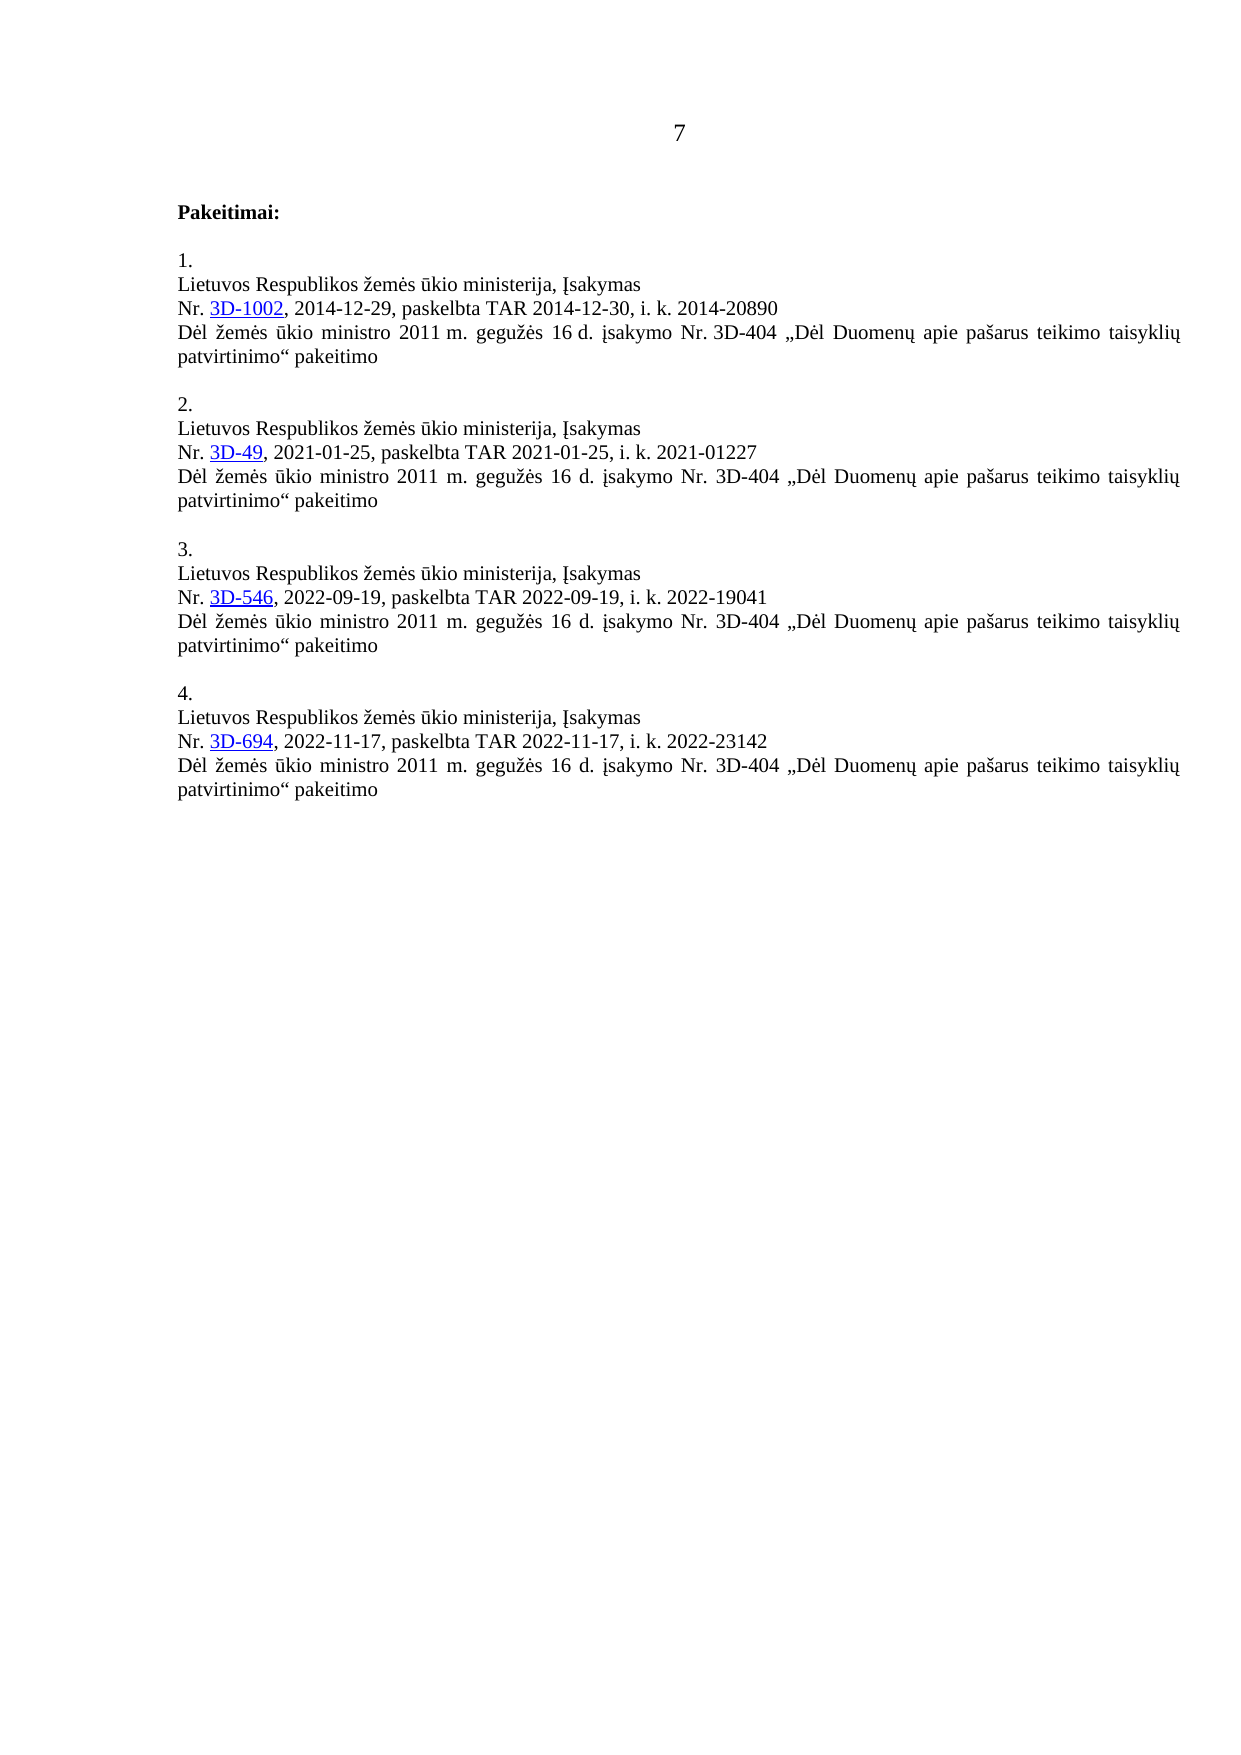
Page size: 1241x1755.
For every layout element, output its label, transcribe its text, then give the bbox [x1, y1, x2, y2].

text Dėl žemės ūkio ministro 2011 m. gegužės 16 d. įsakymo Nr. 3D-404 „Dėl Duomenų apie pašarus teikimo taisyklių patvirtinimo“ pakeitimo [177, 753, 1181, 801]
text Lietuvos Respublikos žemės ūkio ministerija, Įsakymas [177, 416, 1181, 440]
text Lietuvos Respublikos žemės ūkio ministerija, Įsakymas [177, 705, 1181, 729]
text Nr. 3D-694, 2022-11-17, paskelbta TAR 2022-11-17, i. k. 2022-23142 [177, 729, 1181, 753]
text Lietuvos Respublikos žemės ūkio ministerija, Įsakymas [177, 561, 1181, 585]
text Dėl žemės ūkio ministro 2011 m. gegužės 16 d. įsakymo Nr. 3D-404 „Dėl Duomenų apie pašarus teikimo taisyklių patvirtinimo“ pakeitimo [177, 609, 1181, 657]
text Nr. 3D-546, 2022-09-19, paskelbta TAR 2022-09-19, i. k. 2022-19041 [177, 585, 1181, 609]
text Lietuvos Respublikos žemės ūkio ministerija, Įsakymas [177, 272, 1181, 296]
text Nr. 3D-1002, 2014-12-29, paskelbta TAR 2014-12-30, i. k. 2014-20890 [177, 296, 1181, 320]
text 1. [177, 248, 1181, 272]
text Dėl žemės ūkio ministro 2011 m. gegužės 16 d. įsakymo Nr. 3D-404 „Dėl Duomenų apie pašarus teikimo taisyklių patvirtinimo“ pakeitimo [177, 320, 1181, 368]
text 4. [177, 681, 1181, 705]
text 2. [177, 392, 1181, 416]
text Nr. 3D-49, 2021-01-25, paskelbta TAR 2021-01-25, i. k. 2021-01227 [177, 440, 1181, 464]
text Pakeitimai: [177, 200, 1181, 224]
text 3. [177, 537, 1181, 561]
text Dėl žemės ūkio ministro 2011 m. gegužės 16 d. įsakymo Nr. 3D-404 „Dėl Duomenų apie pašarus teikimo taisyklių patvirtinimo“ pakeitimo [177, 464, 1181, 512]
